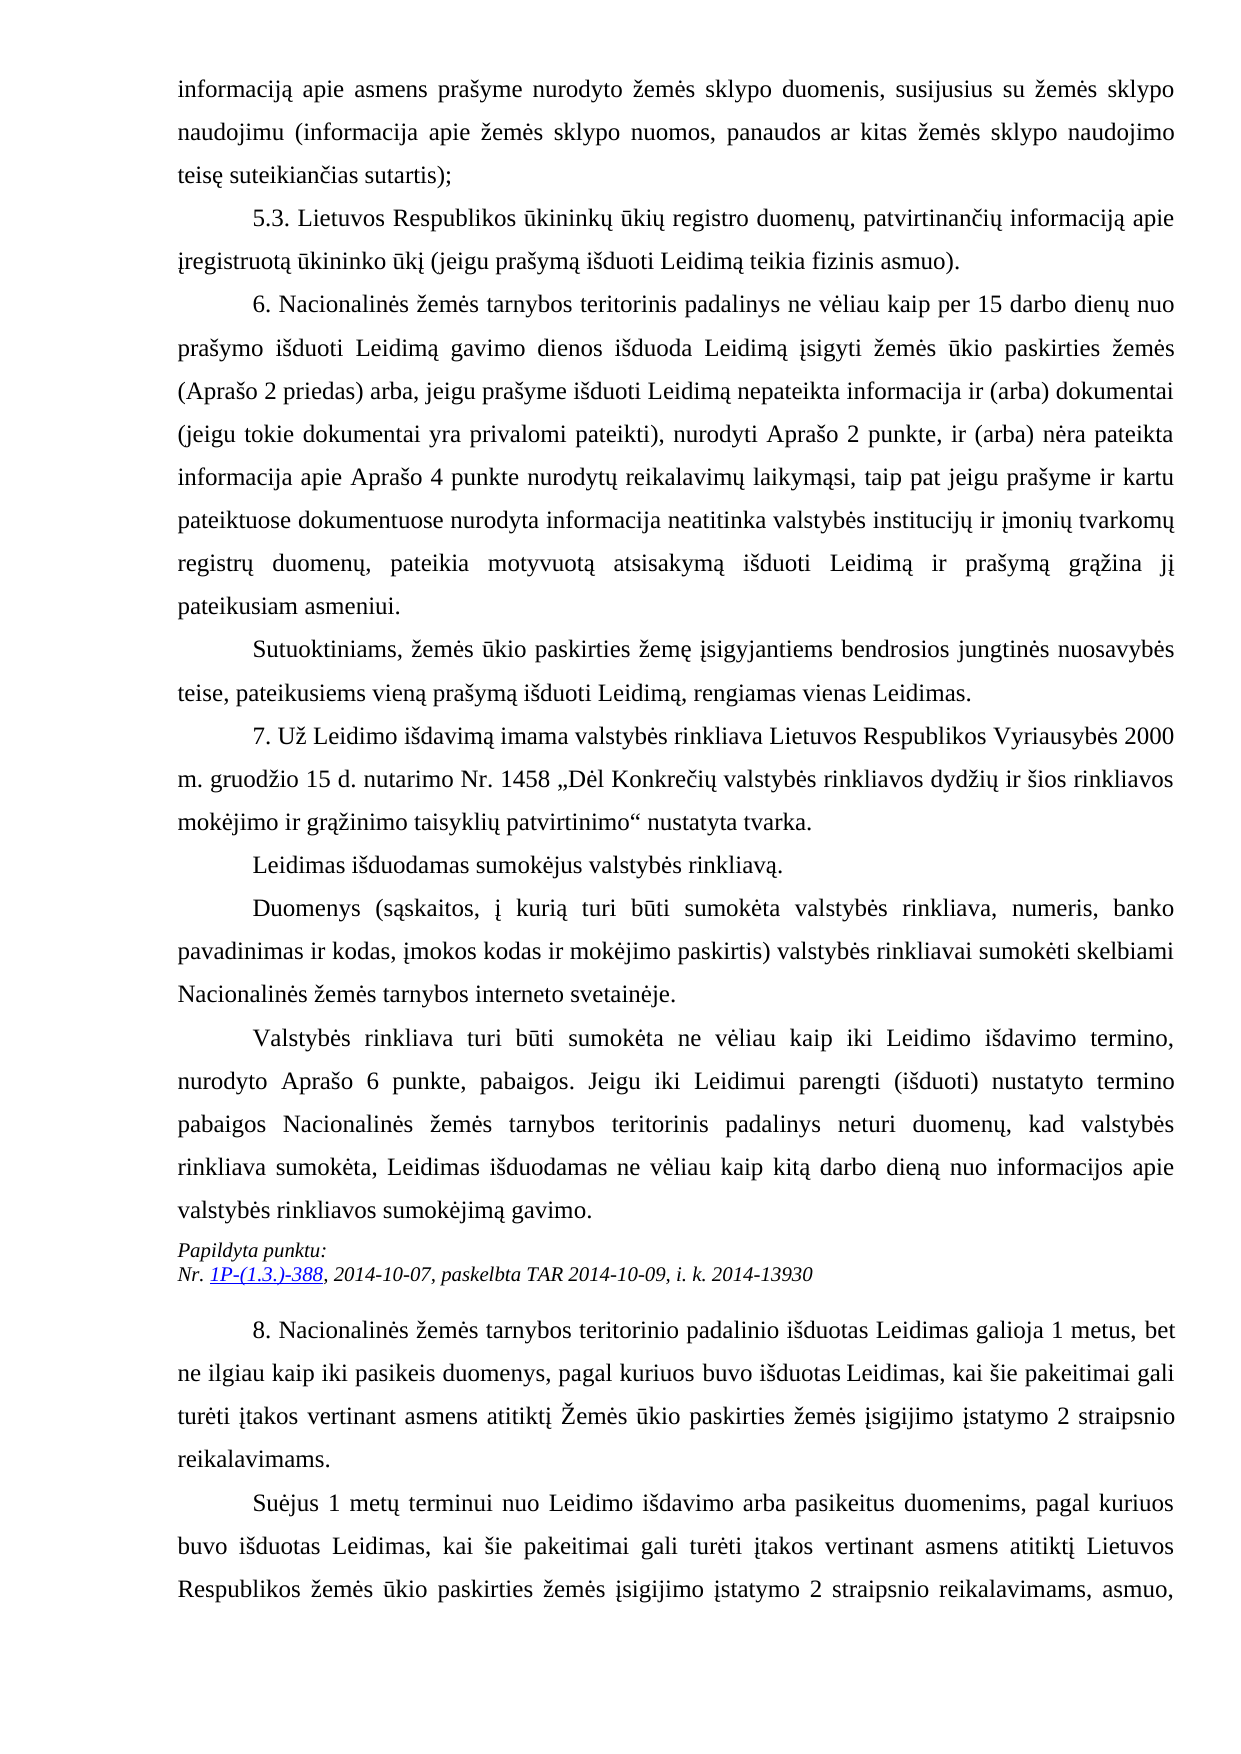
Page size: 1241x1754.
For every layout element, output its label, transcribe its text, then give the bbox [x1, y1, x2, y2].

text 7. Už Leidimo išdavimą imama valstybės rinkliava Lietuvos Respublikos Vyriausybės 2000 m. gruodžio 15 d. nutarimo Nr. 1458 „Dėl Konkrečių valstybės rinkliavos dydžių ir šios rinkliavos mokėjimo ir grąžinimo taisyklių patvirtinimo“ nustatyta tvarka. [177, 721, 1175, 836]
text 5.3. Lietuvos Respublikos ūkininkų ūkių registro duomenų, patvirtinančių informaciją apie įregistruotą ūkininko ūkį (jeigu prašymą išduoti Leidimą teikia fizinis asmuo). [177, 203, 1175, 275]
text 6. Nacionalinės žemės tarnybos teritorinis padalinys ne vėliau kaip per 15 darbo dienų nuo prašymo išduoti Leidimą gavimo dienos išduoda Leidimą įsigyti žemės ūkio paskirties žemės (Aprašo 2 priedas) arba, jeigu prašyme išduoti Leidimą nepateikta informacija ir (arba) dokumentai (jeigu tokie dokumentai yra privalomi pateikti), nurodyti Aprašo 2 punkte, ir (arba) nėra pateikta informacija apie Aprašo 4 punkte nurodytų reikalavimų laikymąsi, taip pat jeigu prašyme ir kartu pateiktuose dokumentuose nurodyta informacija neatitinka valstybės institucijų ir įmonių tvarkomų registrų duomenų, pateikia motyvuotą atsisakymą išduoti Leidimą ir prašymą grąžina jį pateikusiam asmeniui. [177, 289, 1175, 620]
text Suėjus 1 metų terminui nuo Leidimo išdavimo arba pasikeitus duomenims, pagal kuriuos buvo išduotas Leidimas, kai šie pakeitimai gali turėti įtakos vertinant asmens atitiktį Lietuvos Respublikos žemės ūkio paskirties žemės įsigijimo įstatymo 2 straipsnio reikalavimams, asmuo, [177, 1488, 1175, 1603]
text Nr. 1P-(1.3.)-388, 2014-10-07, paskelbta TAR 2014-10-09, i. k. 2014-13930 [177, 1262, 1175, 1286]
text Valstybės rinkliava turi būti sumokėta ne vėliau kaip iki Leidimo išdavimo termino, nurodyto Aprašo 6 punkte, pabaigos. Jeigu iki Leidimui parengti (išduoti) nustatyto termino pabaigos Nacionalinės žemės tarnybos teritorinis padalinys neturi duomenų, kad valstybės rinkliava sumokėta, Leidimas išduodamas ne vėliau kaip kitą darbo dieną nuo informacijos apie valstybės rinkliavos sumokėjimą gavimo. [177, 1023, 1175, 1224]
text informaciją apie asmens prašyme nurodyto žemės sklypo duomenis, susijusius su žemės sklypo naudojimu (informacija apie žemės sklypo nuomos, panaudos ar kitas žemės sklypo naudojimo teisę suteikiančias sutartis); [177, 74, 1175, 189]
text 8. Nacionalinės žemės tarnybos teritorinio padalinio išduotas Leidimas galioja 1 metus, bet ne ilgiau kaip iki pasikeis duomenys, pagal kuriuos buvo išduotas Leidimas, kai šie pakeitimai gali turėti įtakos vertinant asmens atitiktį Žemės ūkio paskirties žemės įsigijimo įstatymo 2 straipsnio reikalavimams. [177, 1315, 1175, 1473]
text Sutuoktiniams, žemės ūkio paskirties žemę įsigyjantiems bendrosios jungtinės nuosavybės teise, pateikusiems vieną prašymą išduoti Leidimą, rengiamas vienas Leidimas. [177, 634, 1175, 706]
text Duomenys (sąskaitos, į kurią turi būti sumokėta valstybės rinkliava, numeris, banko pavadinimas ir kodas, įmokos kodas ir mokėjimo paskirtis) valstybės rinkliavai sumokėti skelbiami Nacionalinės žemės tarnybos interneto svetainėje. [177, 893, 1175, 1008]
text Papildyta punktu: [177, 1238, 1175, 1262]
text Leidimas išduodamas sumokėjus valstybės rinkliavą. [177, 850, 1175, 879]
